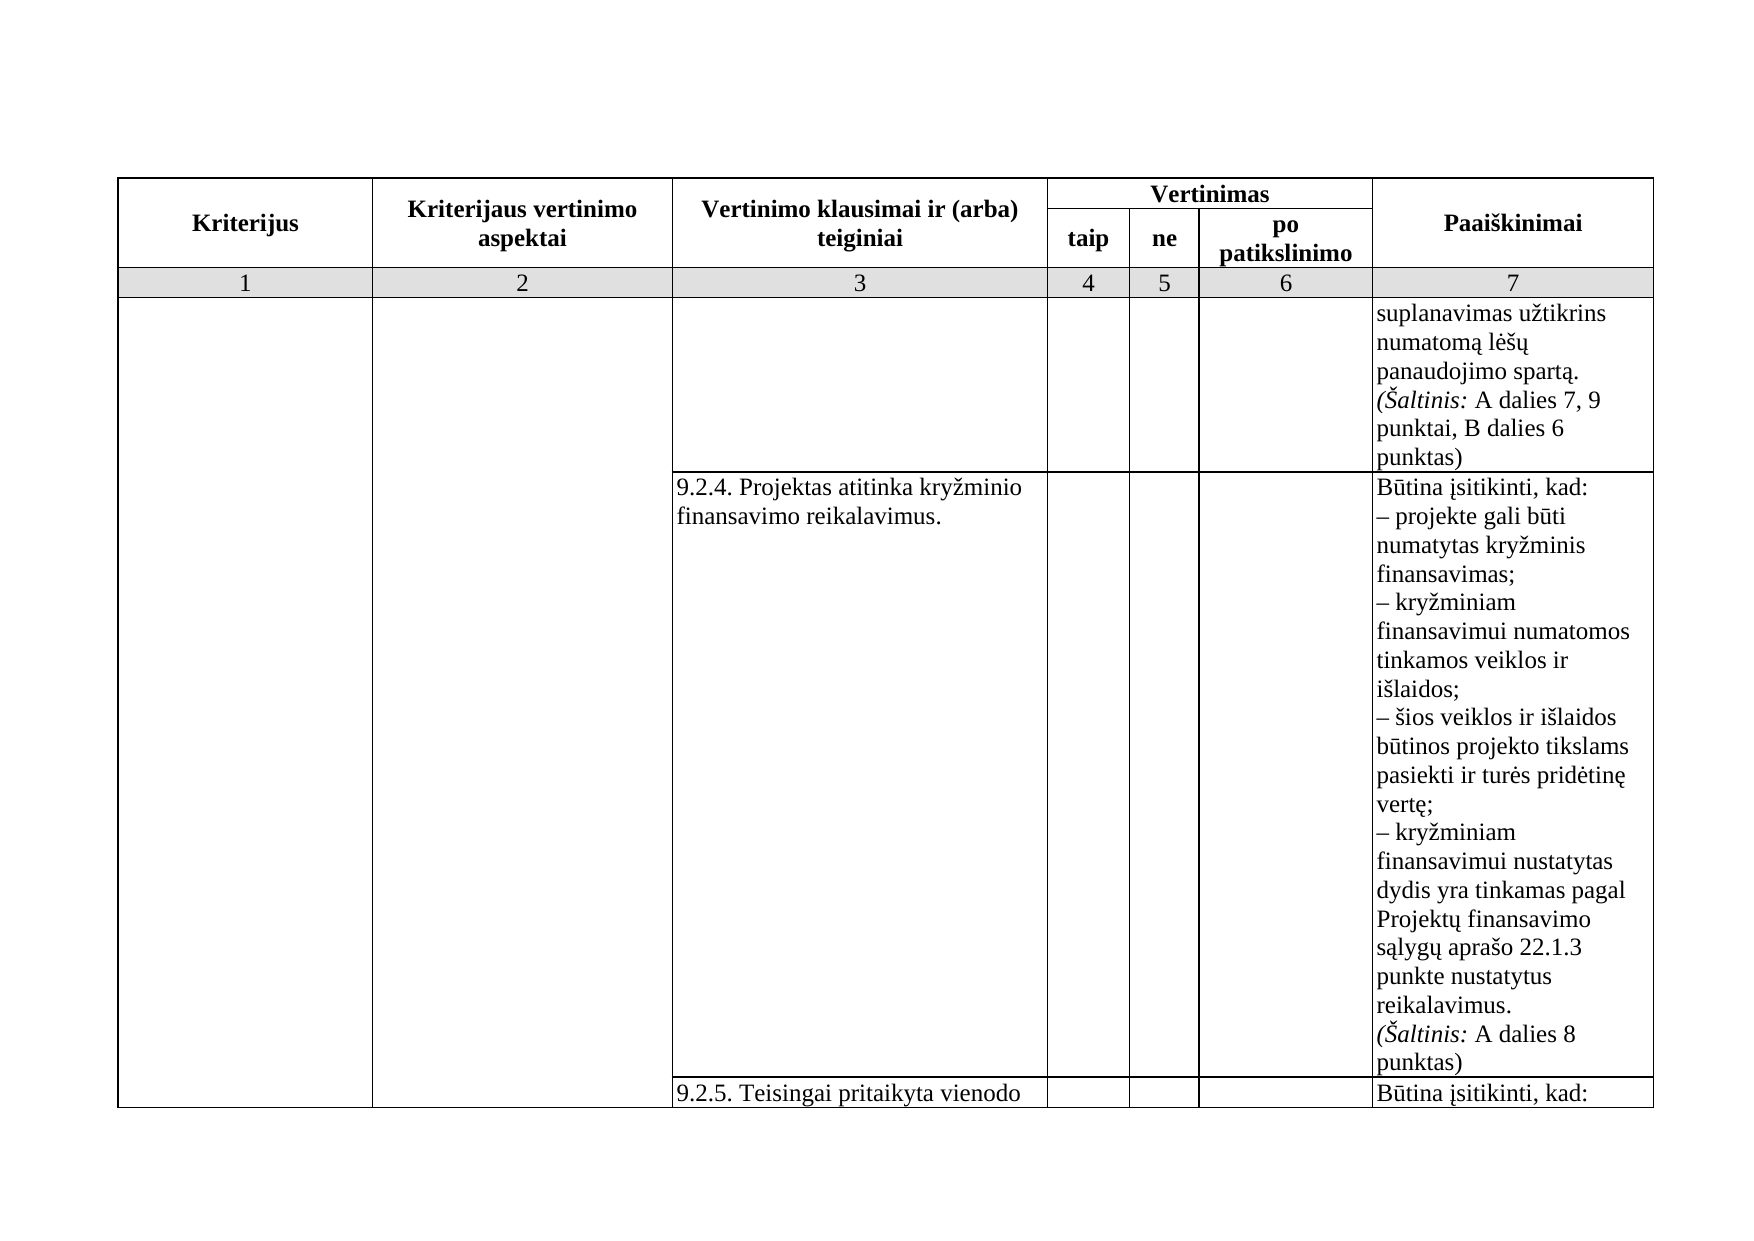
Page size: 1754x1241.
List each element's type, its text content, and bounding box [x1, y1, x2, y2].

table_cell 5 [1130, 268, 1198, 297]
table_cell [373, 298, 672, 1107]
table_cell [1048, 473, 1129, 1076]
table_cell [1200, 473, 1372, 1076]
table_cell [673, 298, 1047, 471]
table_header Paaiškinimai [1373, 179, 1653, 267]
table_cell 1 [119, 268, 372, 297]
table_cell po patikslinimo [1200, 209, 1372, 267]
table_cell 2 [373, 268, 672, 297]
table_cell 9.2.5. Teisingai pritaikyta vienodo [673, 1078, 1047, 1107]
table_cell Būtina įsitikinti, kad: [1373, 1078, 1653, 1107]
table_cell [1130, 298, 1198, 471]
table_cell suplanavimas užtikrins numatomą lėšų panaudojimo spartą. (Šaltinis: A dalies 7, 9 punktai, B dalies 6 punktas) [1373, 298, 1653, 471]
table_cell 9.2.4. Projektas atitinka kryžminio finansavimo reikalavimus. [673, 473, 1047, 1076]
table_header Kriterijus [119, 179, 372, 267]
table_cell Būtina įsitikinti, kad: – projekte gali būti numatytas kryžminis finansavimas; – kryžminiam finansavimui numatomos tinkamos veiklos ir išlaidos; – šios veiklos ir išlaidos būtinos projekto tikslams pasiekti ir turės pridėtinę vertę; – kryžminiam finansavimui nustatytas dydis yra tinkamas pagal Projektų finansavimo sąlygų aprašo 22.1.3 punkte nustatytus reikalavimus. (Šaltinis: A dalies 8 punktas) [1373, 473, 1653, 1076]
table_cell taip [1048, 209, 1129, 267]
table_cell [1130, 1078, 1198, 1107]
table_cell 6 [1200, 268, 1372, 297]
table_cell 7 [1373, 268, 1653, 297]
table_cell [119, 298, 372, 1107]
table_header Vertinimas [1048, 179, 1372, 207]
table_cell [1200, 298, 1372, 471]
table_cell 4 [1048, 268, 1129, 297]
table_header Kriterijaus vertinimo aspektai [373, 179, 672, 267]
table_cell [1200, 1078, 1372, 1107]
table_cell [1130, 473, 1198, 1076]
table_cell ne [1130, 209, 1198, 267]
table_header Vertinimo klausimai ir (arba) teiginiai [673, 179, 1047, 267]
table_cell 3 [673, 268, 1047, 297]
table_cell [1048, 298, 1129, 471]
table_cell [1048, 1078, 1129, 1107]
